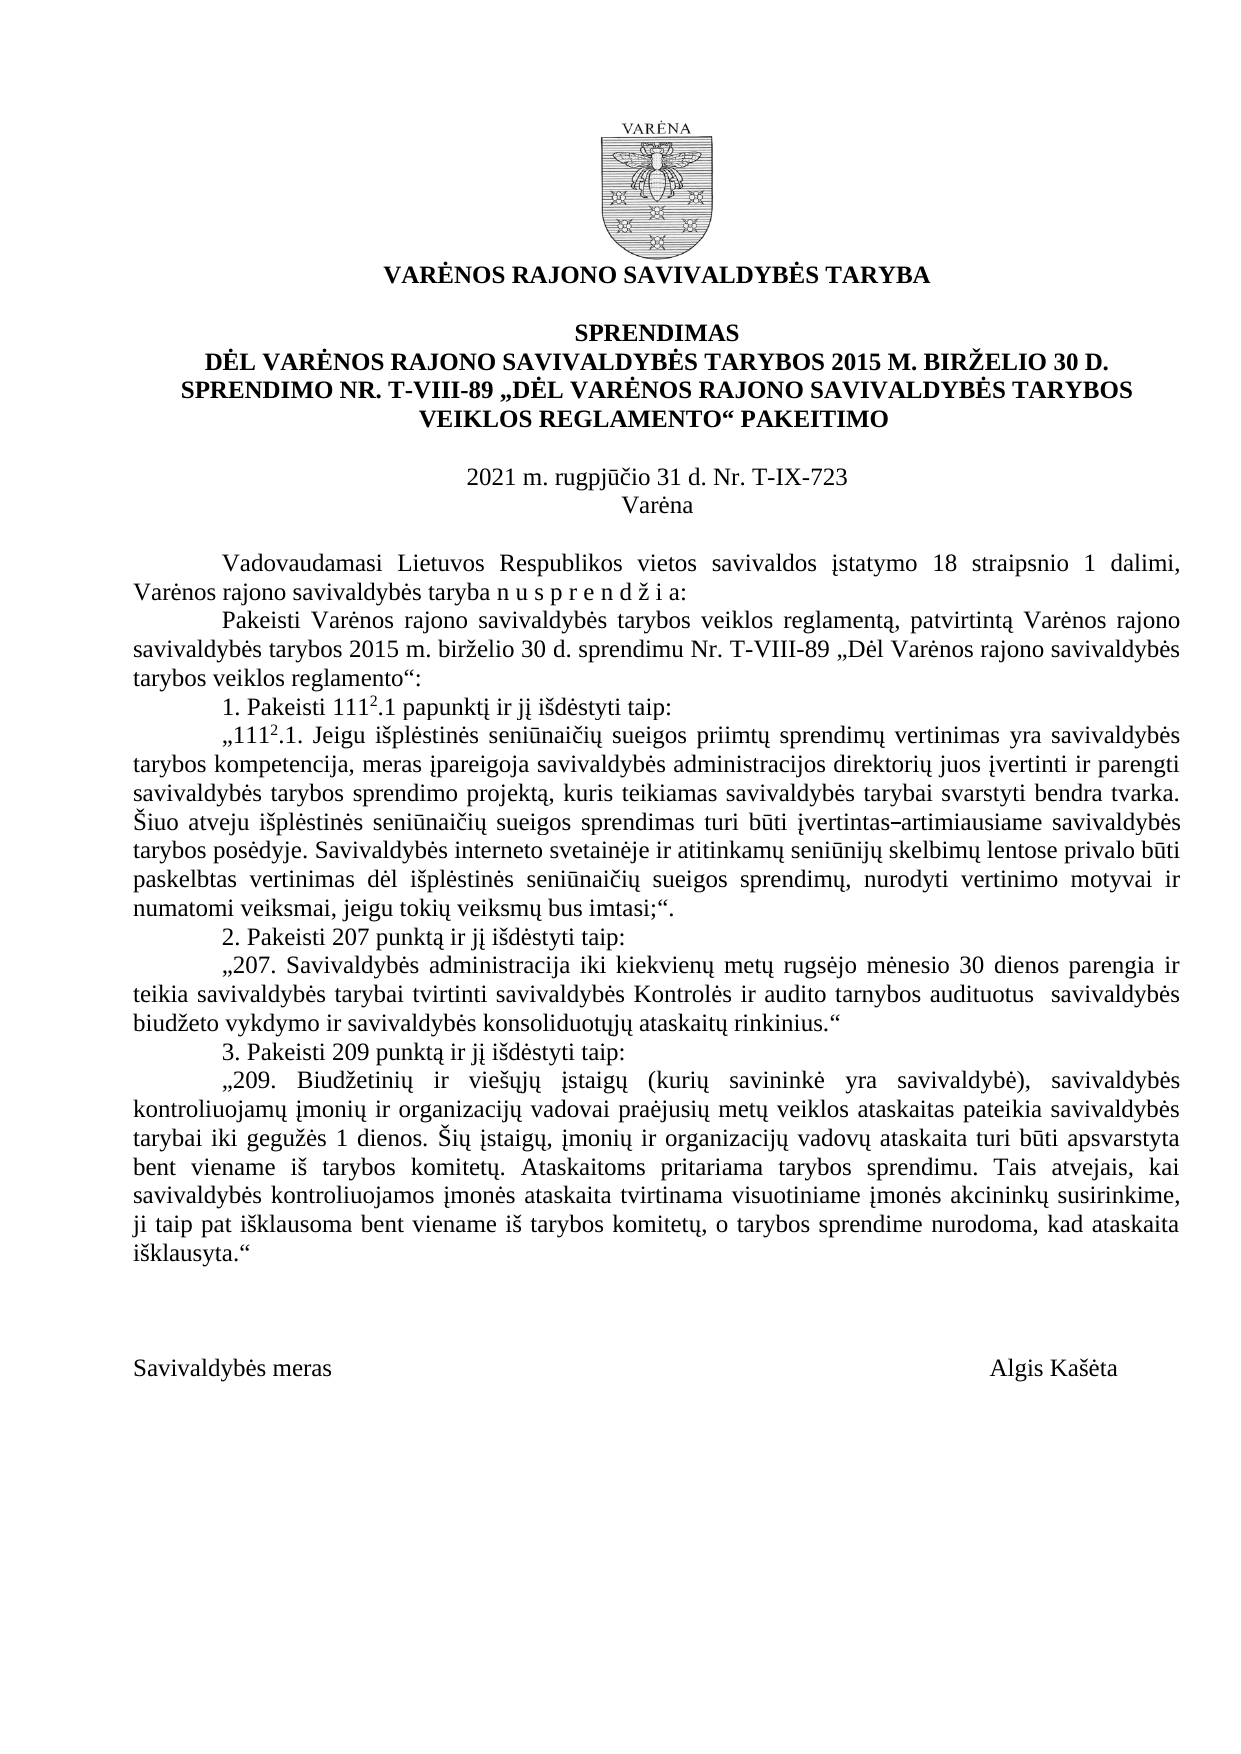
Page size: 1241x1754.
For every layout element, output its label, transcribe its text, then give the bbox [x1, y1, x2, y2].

text 2021 m. rugpjūčio 31 d. Nr. T-IX-723 [133, 462, 1181, 490]
text SPRENDIMAS [133, 318, 1181, 347]
text 2. Pakeisti 207 punktą ir jį išdėstyti taip: [133, 922, 1181, 950]
text „209. Biudžetinių ir viešųjų įstaigų (kurių savininkė yra savivaldybė), savivaldybės kontroliuojamų įmonių ir organizacijų vadovai praėjusių metų veiklos ataskaitas pateikia savivaldybės tarybai iki gegužės 1 dienos. Šių įstaigų, įmonių ir organizacijų vadovų ataskaita turi būti apsvarstyta bent viename iš tarybos komitetų. Ataskaitoms pritariama tarybos sprendimu. Tais atvejais, kai savivaldybės kontroliuojamos įmonės ataskaita tvirtinama visuotiniame įmonės akcininkų susirinkime, ji taip pat išklausoma bent viename iš tarybos komitetų, o tarybos sprendime nurodoma, kad ataskaita išklausyta.“ [133, 1065, 1181, 1267]
text Vadovaudamasi Lietuvos Respublikos vietos savivaldos įstatymo 18 straipsnio 1 dalimi, Varėnos rajono savivaldybės taryba n u s p r e n d ž i a: [133, 548, 1181, 605]
text Savivaldybės meras Algis Kašėta [133, 1353, 1181, 1382]
text 1. Pakeisti 1112.1 papunktį ir jį išdėstyti taip: [133, 692, 1181, 720]
text DĖL VARĖNOS RAJONO SAVIVALDYBĖS TARYBOS 2015 M. BIRŽELIO 30 D. SPRENDIMO NR. T-VIII-89 „DĖL VARĖNOS RAJONO SAVIVALDYBĖS TARYBOS VEIKLOS REGLAMENTO“ PAKEITIMO [133, 347, 1181, 433]
text „1112.1. Jeigu išplėstinės seniūnaičių sueigos priimtų sprendimų vertinimas yra savivaldybės tarybos kompetencija, meras įpareigoja savivaldybės administracijos direktorių juos įvertinti ir parengti savivaldybės tarybos sprendimo projektą, kuris teikiamas savivaldybės tarybai svarstyti bendra tvarka. Šiuo atveju išplėstinės seniūnaičių sueigos sprendimas turi būti įvertintas artimiausiame savivaldybės tarybos posėdyje. Savivaldybės interneto svetainėje ir atitinkamų seniūnijų skelbimų lentose privalo būti paskelbtas vertinimas dėl išplėstinės seniūnaičių sueigos sprendimų, nurodyti vertinimo motyvai ir numatomi veiksmai, jeigu tokių veiksmų bus imtasi;“. [133, 720, 1181, 922]
text 3. Pakeisti 209 punktą ir jį išdėstyti taip: [133, 1037, 1181, 1065]
text VARĖNOS RAJONO SAVIVALDYBĖS TARYBA [133, 260, 1181, 289]
text Pakeisti Varėnos rajono savivaldybės tarybos veiklos reglamentą, patvirtintą Varėnos rajono savivaldybės tarybos 2015 m. birželio 30 d. sprendimu Nr. T-VIII-89 „Dėl Varėnos rajono savivaldybės tarybos veiklos reglamento“: [133, 605, 1181, 692]
text „207. Savivaldybės administracija iki kiekvienų metų rugsėjo mėnesio 30 dienos parengia ir teikia savivaldybės tarybai tvirtinti savivaldybės Kontrolės ir audito tarnybos audituotus savivaldybės biudžeto vykdymo ir savivaldybės konsoliduotųjų ataskaitų rinkinius.“ [133, 950, 1181, 1037]
text Varėna [133, 490, 1181, 519]
